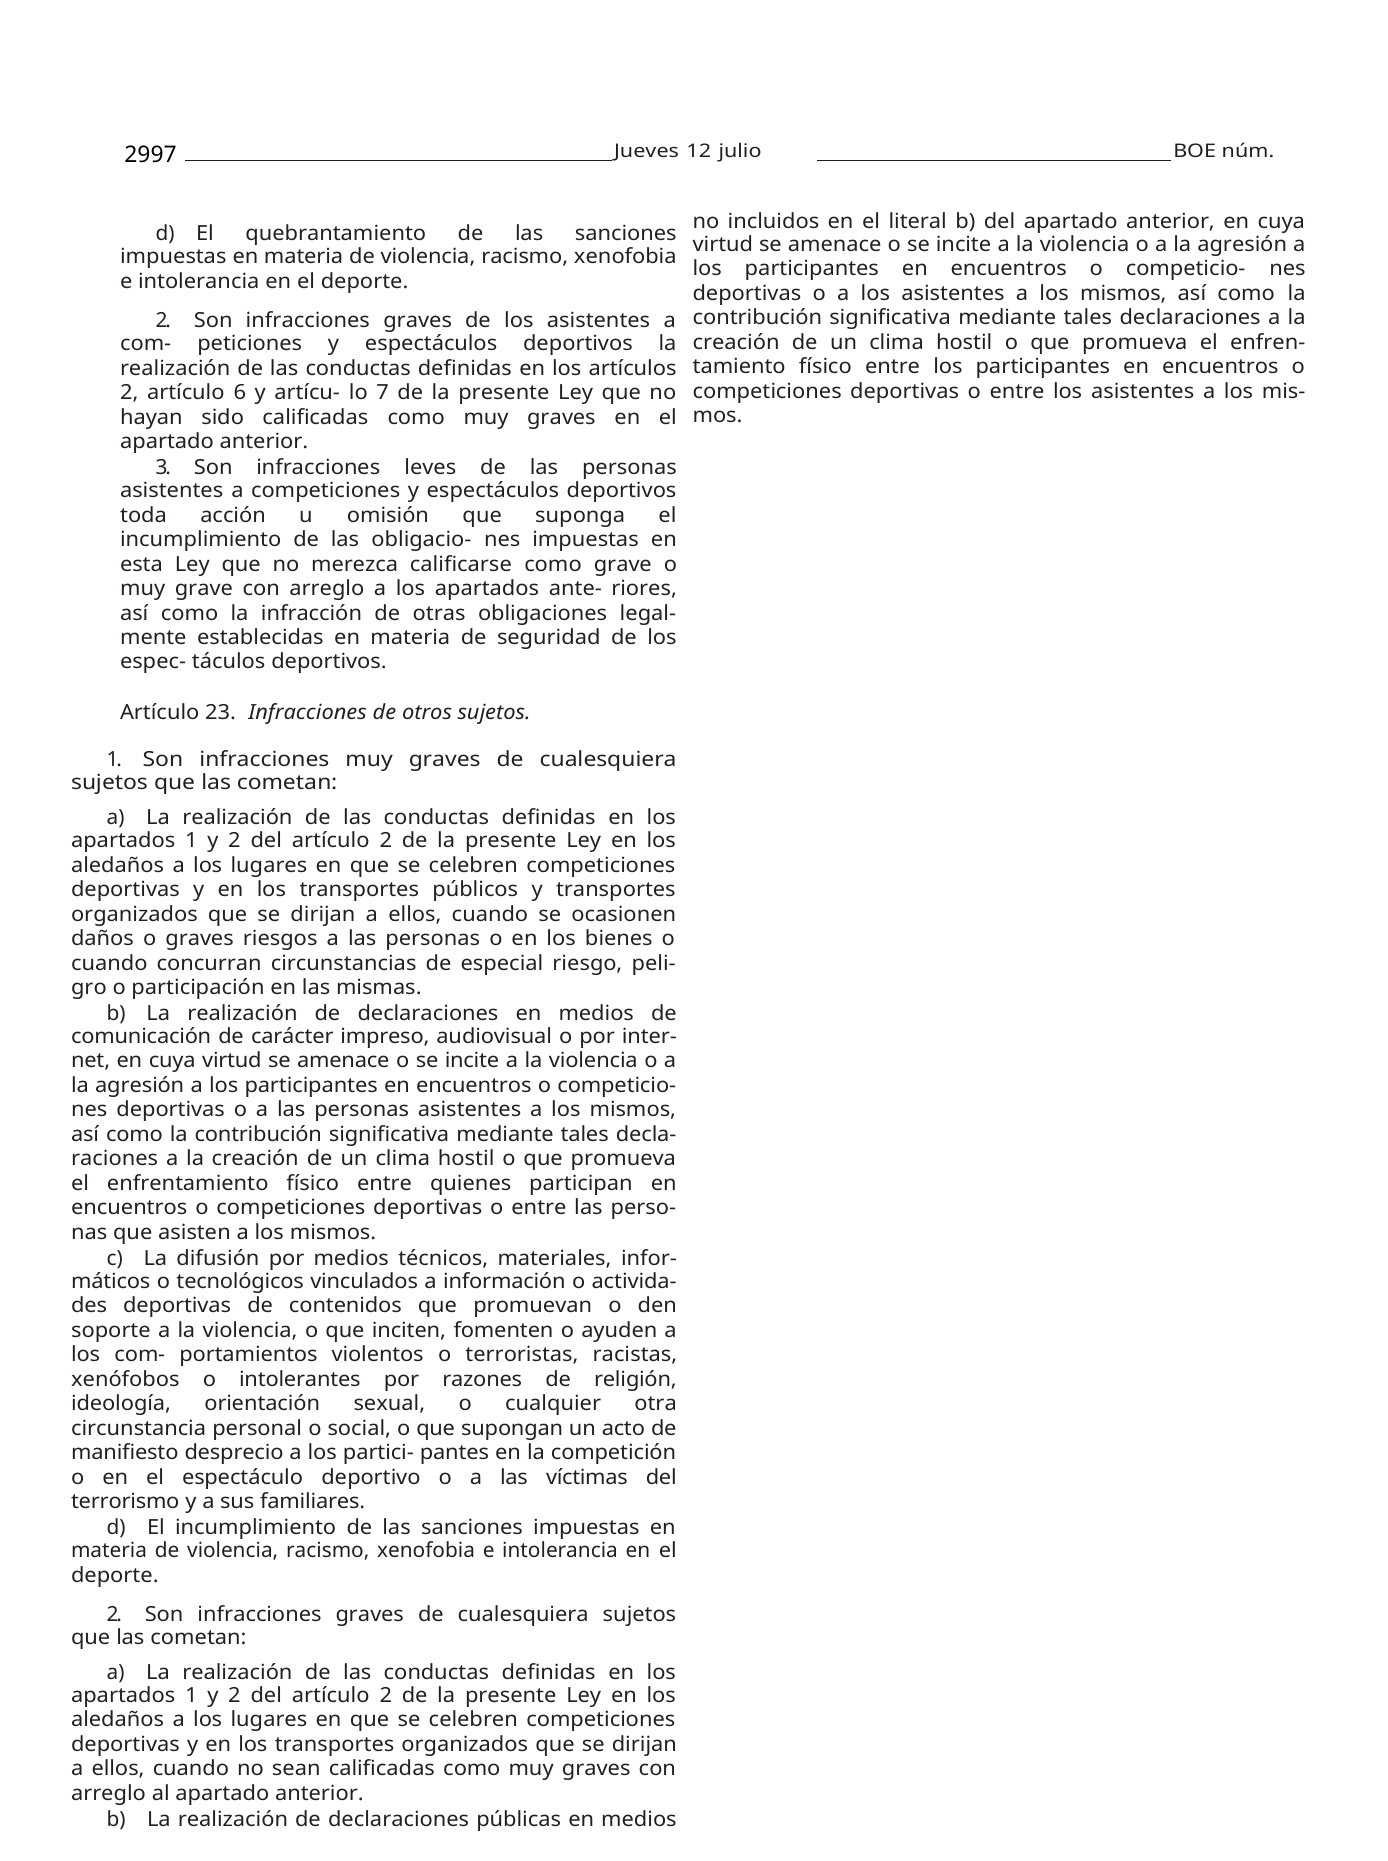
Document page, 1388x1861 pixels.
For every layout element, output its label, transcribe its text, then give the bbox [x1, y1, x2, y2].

list La realización de declaraciones en medios de comunicación de carácter impreso, audiovisual o por inter- net, en cuya virtud se amenace o se incite a la violencia o a la agresión a los participantes en encuentros o competicio- nes deportivas o a las personas asistentes a los mismos, así como la contribución significativa mediante tales decla- raciones a la creación de un clima hostil o que promueva el enfrentamiento físico entre quienes participan en encuentros o competiciones deportivas o entre las perso- nas que asisten a los mismos. [71, 1001, 677, 1245]
list no incluidos en el literal b) del apartado anterior, en cuya virtud se amenace o se incite a la violencia o a la agresión a los participantes en encuentros o competicio- nes deportivas o a los asistentes a los mismos, así como la contribución significativa mediante tales declaraciones a la creación de un clima hostil o que promueva el enfren- tamiento físico entre los participantes en encuentros o competiciones deportivas o entre los asistentes a los mis- mos. [692, 209, 1305, 429]
list El incumplimiento de las sanciones impuestas en materia de violencia, racismo, xenofobia e intolerancia en el deporte. [71, 1515, 677, 1588]
list El quebrantamiento de las sanciones impuestas en materia de violencia, racismo, xenofobia e intolerancia en el deporte. [120, 221, 677, 294]
list La difusión por medios técnicos, materiales, infor- máticos o tecnológicos vinculados a información o activida- des deportivas de contenidos que promuevan o den soporte a la violencia, o que inciten, fomenten o ayuden a los com- portamientos violentos o terroristas, racistas, xenófobos o intolerantes por razones de religión, ideología, orientación sexual, o cualquier otra circunstancia personal o social, o que supongan un acto de manifiesto desprecio a los partici- pantes en la competición o en el espectáculo deportivo o a las víctimas del terrorismo y a sus familiares. [71, 1246, 677, 1515]
list La realización de las conductas definidas en los apartados 1 y 2 del artículo 2 de la presente Ley en los aledaños a los lugares en que se celebren competiciones deportivas y en los transportes públicos y transportes organizados que se dirijan a ellos, cuando se ocasionen daños o graves riesgos a las personas o en los bienes o cuando concurran circunstancias de especial riesgo, peli- gro o participación en las mismas. [71, 805, 677, 1001]
list Son infracciones leves de las personas asistentes a competiciones y espectáculos deportivos toda acción u omisión que suponga el incumplimiento de las obligacio- nes impuestas en esta Ley que no merezca calificarse como grave o muy grave con arreglo a los apartados ante- riores, así como la infracción de otras obligaciones legal- mente establecidas en materia de seguridad de los espec- táculos deportivos. [120, 455, 677, 675]
list La realización de las conductas definidas en los apartados 1 y 2 del artículo 2 de la presente Ley en los aledaños a los lugares en que se celebren competiciones deportivas y en los transportes organizados que se dirijan a ellos, cuando no sean calificadas como muy graves con arreglo al apartado anterior. [71, 1659, 677, 1806]
list Son infracciones graves de los asistentes a com- peticiones y espectáculos deportivos la realización de las conductas definidas en los artículos 2, artículo 6 y artícu- lo 7 de la presente Ley que no hayan sido calificadas como muy graves en el apartado anterior. [120, 308, 677, 455]
text Artículo 23. Infracciones de otros sujetos. [120, 697, 688, 726]
list La realización de declaraciones públicas en medios [71, 1807, 677, 1831]
list Son infracciones graves de cualesquiera sujetos que las cometan: [71, 1602, 677, 1651]
list Son infracciones muy graves de cualesquiera sujetos que las cometan: [71, 747, 677, 796]
